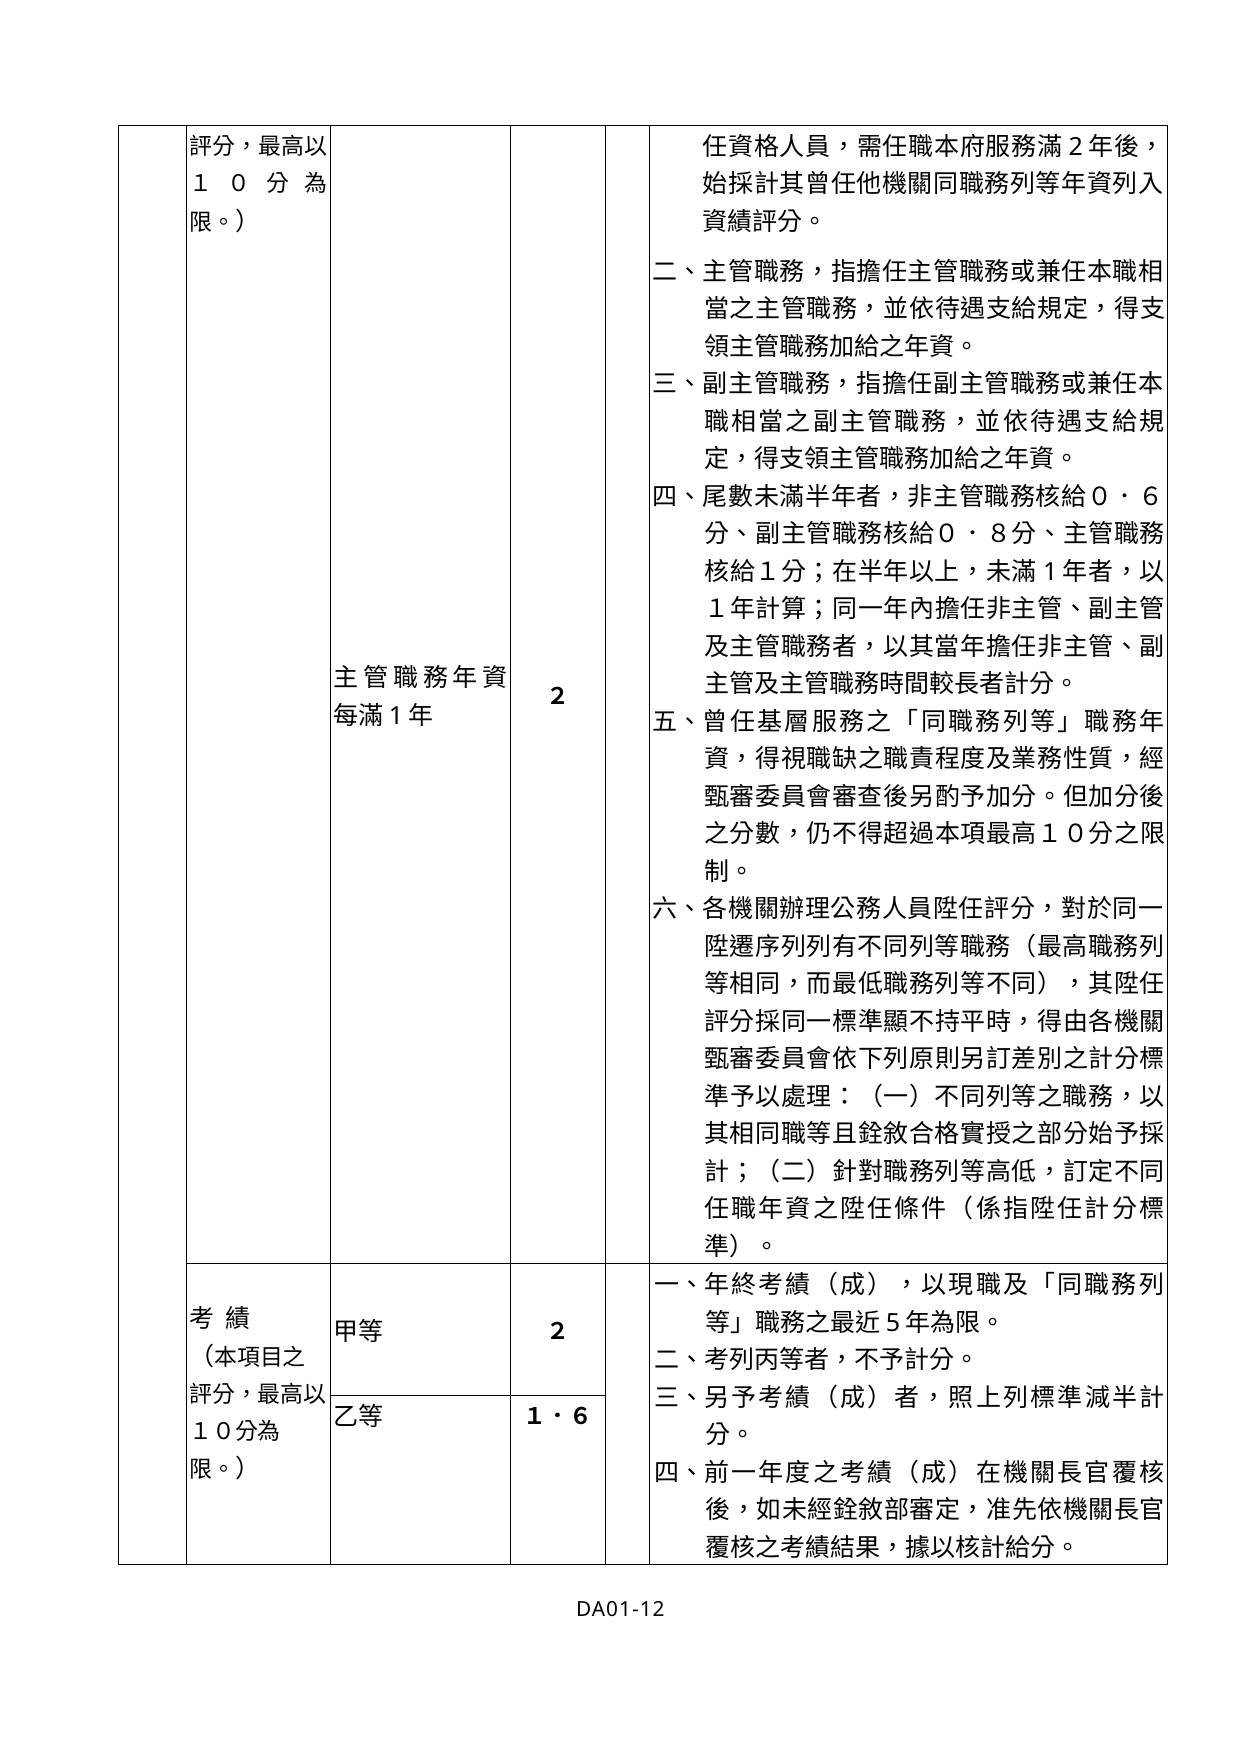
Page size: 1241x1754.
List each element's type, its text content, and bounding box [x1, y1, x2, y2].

table_cell ２ [511, 126, 605, 1263]
table_cell 考 績 （本項目之評分，最高以１０分為限。） [187, 1264, 330, 1564]
table_cell 甲等 [331, 1264, 510, 1395]
table_cell [606, 1264, 649, 1564]
table_cell 主管職務年資每滿1年 [331, 126, 510, 1263]
table_cell 年終考績（成），以現職及「同職務列等」職務之最近5年為限。 考列丙等者，不予計分。 另予考績（成）者，照上列標準減半計分。 前一年度之考績（成）在機關長官覆核後，如未經銓敘部審定，准先依機關長官覆核之考績結果，據以核計給分。 [650, 1264, 1167, 1564]
table_cell 任資格人員，需任職本府服務滿2年後，始採計其曾任他機關同職務列等年資列入資績評分。 主管職務，指擔任主管職務或兼任本職相當之主管職務，並依待遇支給規定，得支領主管職務加給之年資。 副主管職務，指擔任副主管職務或兼任本職相當之副主管職務，並依待遇支給規定，得支領主管職務加給之年資。 尾數未滿半年者，非主管職務核給０．６分、副主管職務核給０．８分、主管職務核給１分；在半年以上，未滿1年者，以１年計算；同一年內擔任非主管、副主管及主管職務者，以其當年擔任非主管、副主管及主管職務時間較長者計分。 曾任基層服務之「同職務列等」職務年資，得視職缺之職責程度及業務性質，經甄審委員會審查後另酌予加分。但加分後之分數，仍不得超過本項最高１０分之限制。 各機關辦理公務人員陞任評分，對於同一陞遷序列列有不同列等職務（最高職務列等相同，而最低職務列等不同），其陞任評分採同一標準顯不持平時，得由各機關甄審委員會依下列原則另訂差別之計分標準予以處理：（一）不同列等之職務，以其相同職等且銓敘合格實授之部分始予採計；（二）針對職務列等高低，訂定不同任職年資之陞任條件（係指陞任計分標準）。 [650, 126, 1167, 1263]
table_cell 乙等 [331, 1396, 510, 1564]
table_cell 共 同 選 項 ４ ０ 分 共 同 選 項 ４ ０ 分 [119, 126, 186, 1564]
table_cell 評分，最高以１０分為限。） [187, 126, 330, 1263]
table_cell １．６ [511, 1396, 605, 1564]
table_cell ２ [511, 1264, 605, 1395]
table_cell [606, 126, 649, 1263]
